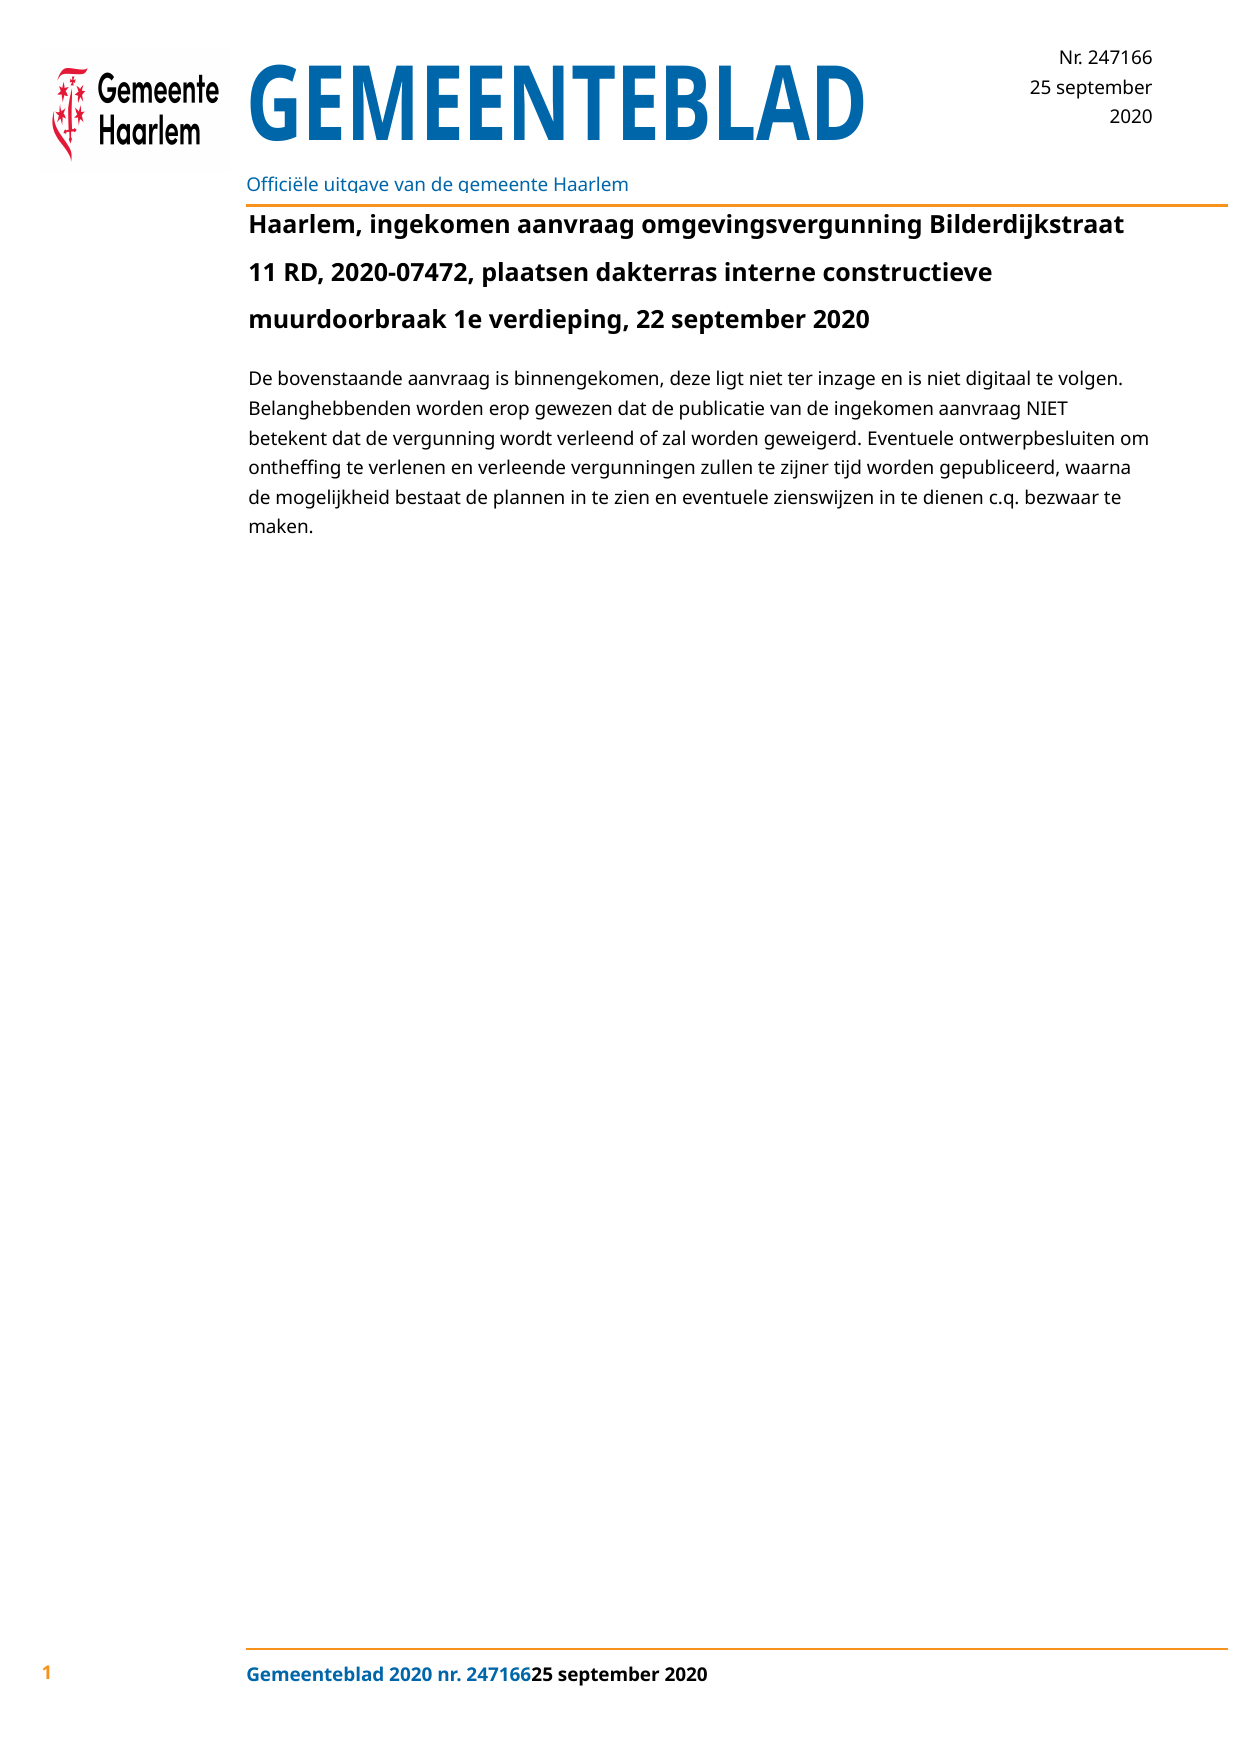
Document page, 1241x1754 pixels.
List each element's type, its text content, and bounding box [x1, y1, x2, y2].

picture [41, 47, 231, 172]
text Haarlem, ingekomen aanvraag omgevingsvergunning Bilderdijkstraat 11 RD, 2020-07472, plaatsen dakterras interne constructieve muurdoorbraak 1e verdieping, 22 september 2020 [248, 207, 1152, 336]
text De bovenstaande aanvraag is binnengekomen, deze ligt niet ter inzage en is niet digitaal te volgen. Belanghebbenden worden erop gewezen dat de publicatie van de ingekomen aanvraag NIET betekent dat de vergunning wordt verleend of zal worden geweigerd. Eventuele ontwerpbesluiten om ontheffing te verlenen en verleende vergunningen zullen te zijner tijd worden gepubliceerd, waarna de mogelijkheid bestaat de plannen in te zien en eventuele zienswijzen in te dienen c.q. bezwaar te maken. [248, 366, 1152, 539]
